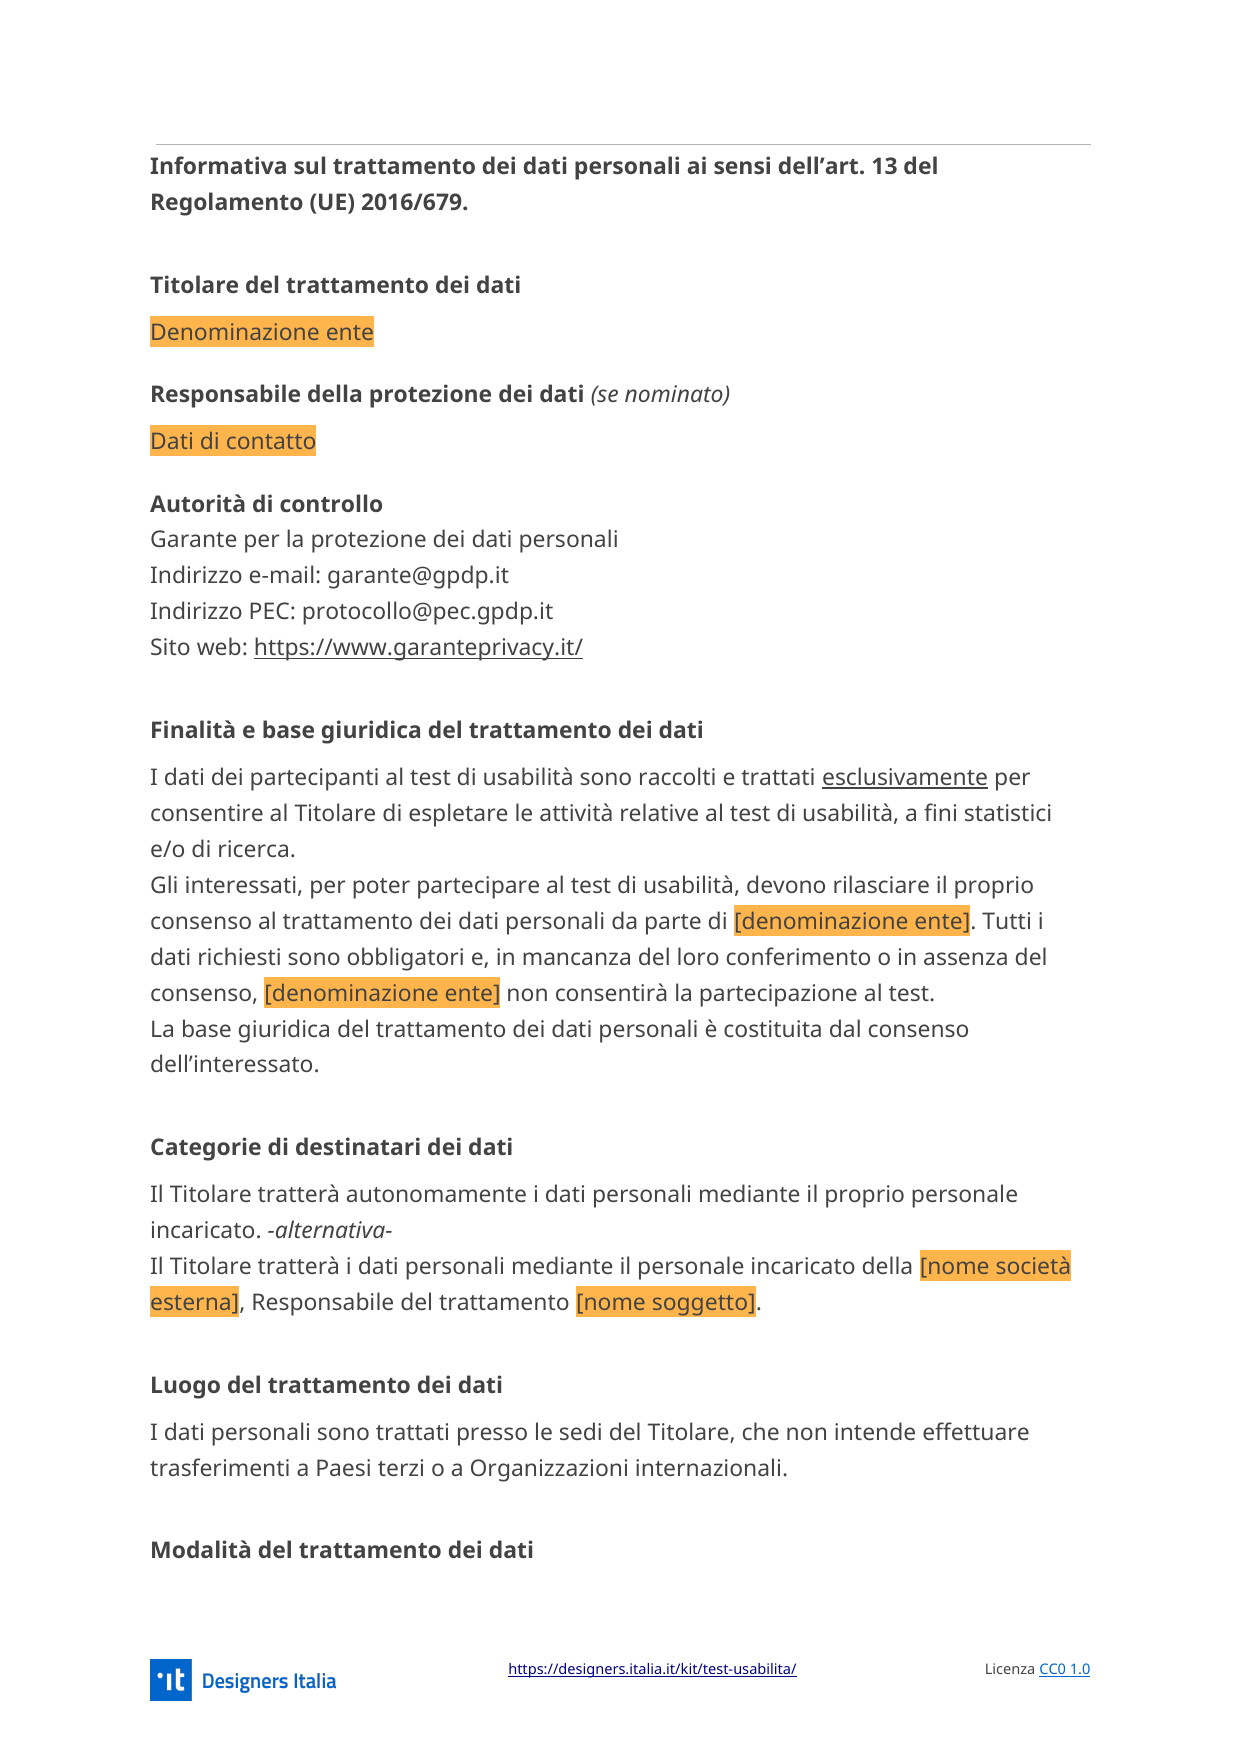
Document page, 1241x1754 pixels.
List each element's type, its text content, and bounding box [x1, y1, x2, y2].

picture [150, 1659, 347, 1701]
text Responsabile della protezione dei dati (se nominato) [150, 378, 1090, 409]
text Finalità e base giuridica del trattamento dei dati [150, 714, 1090, 745]
text Informativa sul trattamento dei dati personali ai sensi dell’art. 13 del Regolamento (UE) 2016/679. [150, 150, 1078, 217]
text I dati dei partecipanti al test di usabilità sono raccolti e trattati esclusivamente per consentire al Titolare di espletare le attività relative al test di usabilità, a fini statistici e/o di ricerca. [150, 761, 1090, 864]
text Denominazione ente [150, 316, 1078, 347]
text Il Titolare tratterà autonomamente i dati personali mediante il proprio personale incaricato. -alternativa- [150, 1178, 1090, 1245]
text Modalità del trattamento dei dati [150, 1534, 1090, 1566]
text La base giuridica del trattamento dei dati personali è costituita dal consenso dell’interessato. [150, 1012, 1090, 1080]
text Autorità di controllo Garante per la protezione dei dati personali Indirizzo e-mail: garante@gpdp.it Indirizzo PEC: protocollo@pec.gpdp.it Sito web: https://www.garanteprivacy.it/ [150, 487, 1090, 662]
text Categorie di destinatari dei dati [150, 1131, 1090, 1162]
text Gli interessati, per poter partecipare al test di usabilità, devono rilasciare il proprio consenso al trattamento dei dati personali da parte di [denominazione ente]. Tutti i dati richiesti sono obbligatori e, in mancanza del loro conferimento o in assenza del consenso, [denominazione ente] non consentirà la partecipazione al test. [150, 869, 1090, 1008]
text Dati di contatto [150, 425, 1078, 456]
text Titolare del trattamento dei dati [150, 269, 1090, 300]
text Luogo del trattamento dei dati [150, 1369, 1090, 1400]
text I dati personali sono trattati presso le sedi del Titolare, che non intende effettuare trasferimenti a Paesi terzi o a Organizzazioni internazionali. [150, 1416, 1090, 1483]
text Il Titolare tratterà i dati personali mediante il personale incaricato della [nome società esterna], Responsabile del trattamento [nome soggetto]. [150, 1250, 1090, 1317]
